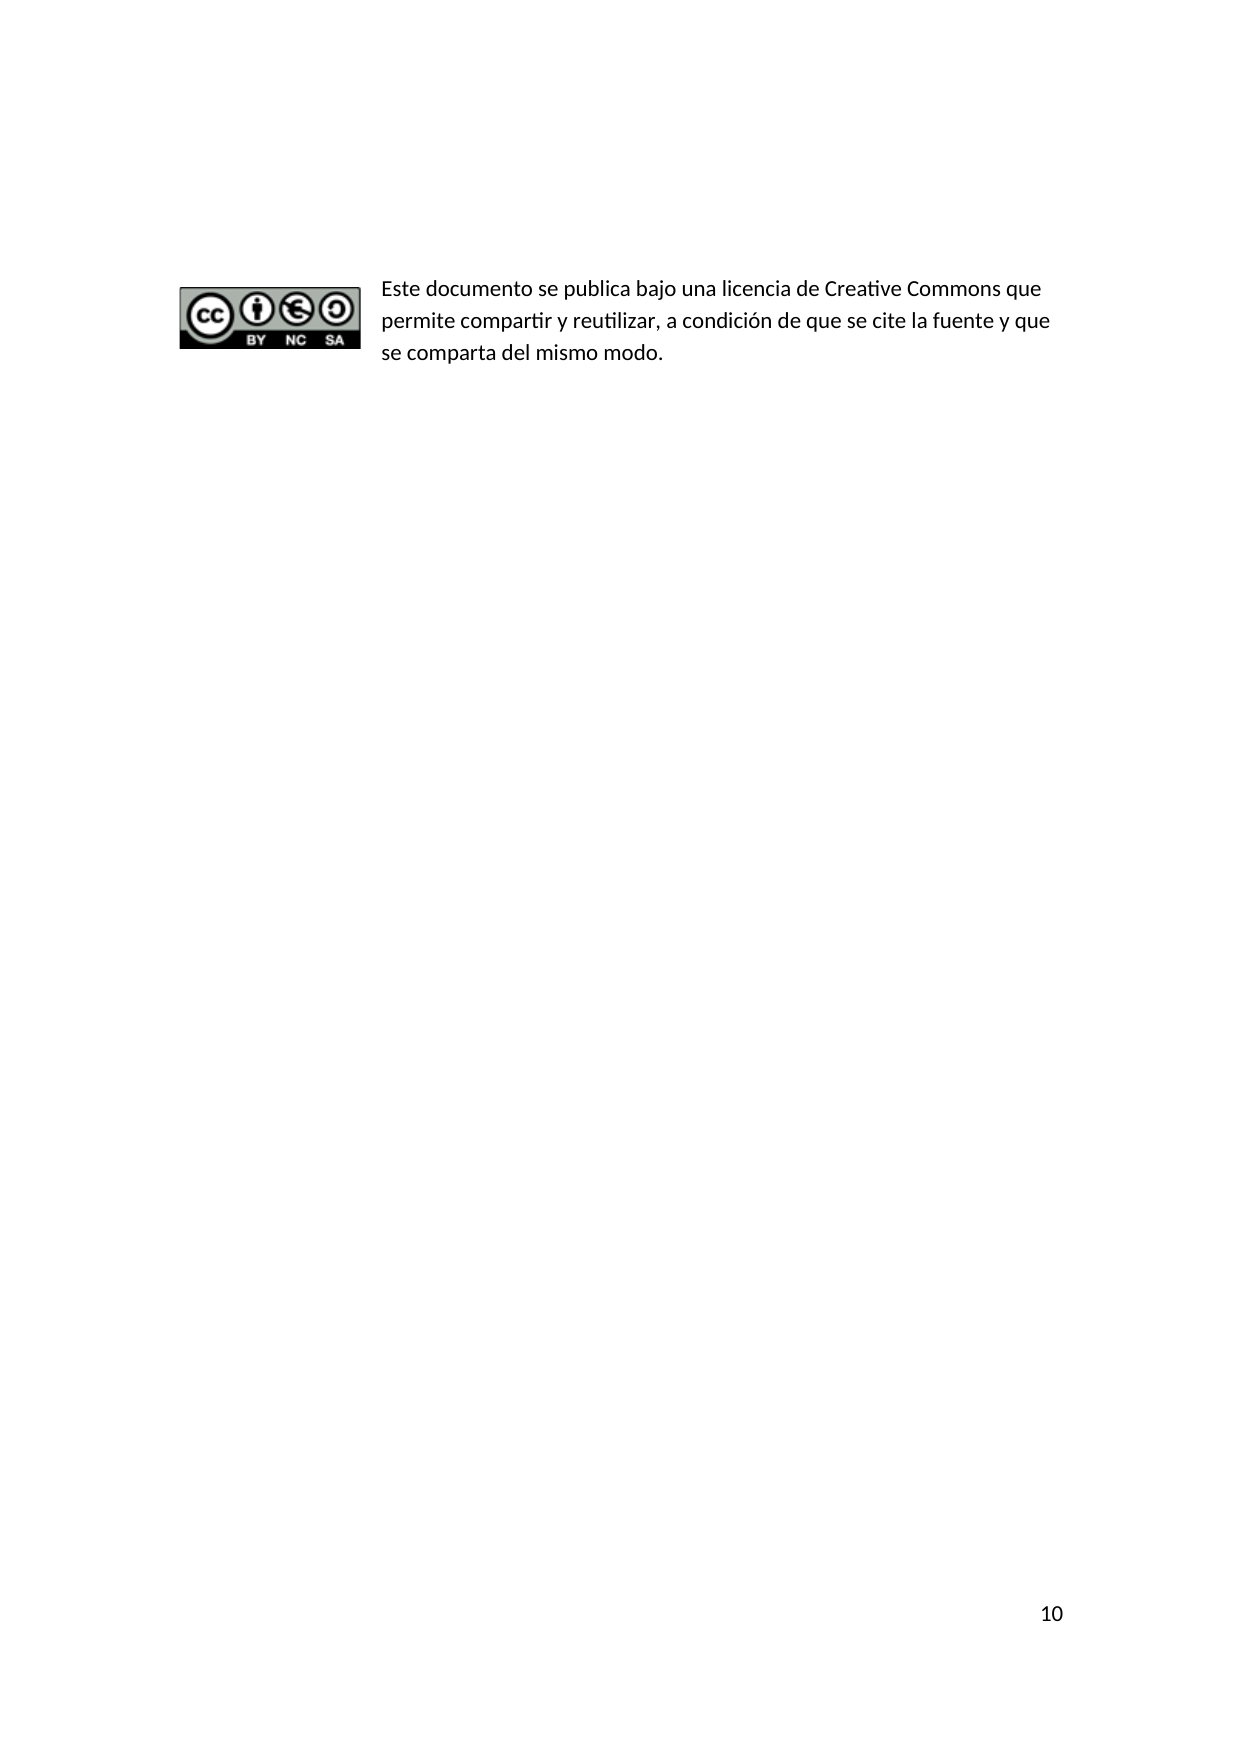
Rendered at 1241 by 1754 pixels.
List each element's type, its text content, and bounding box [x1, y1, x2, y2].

text Este documento se publica bajo una licencia de Creative Commons que permite compartir y reutilizar, a condición de que se cite la fuente y que se comparta del mismo modo. [177, 274, 1063, 367]
picture [179, 287, 361, 349]
